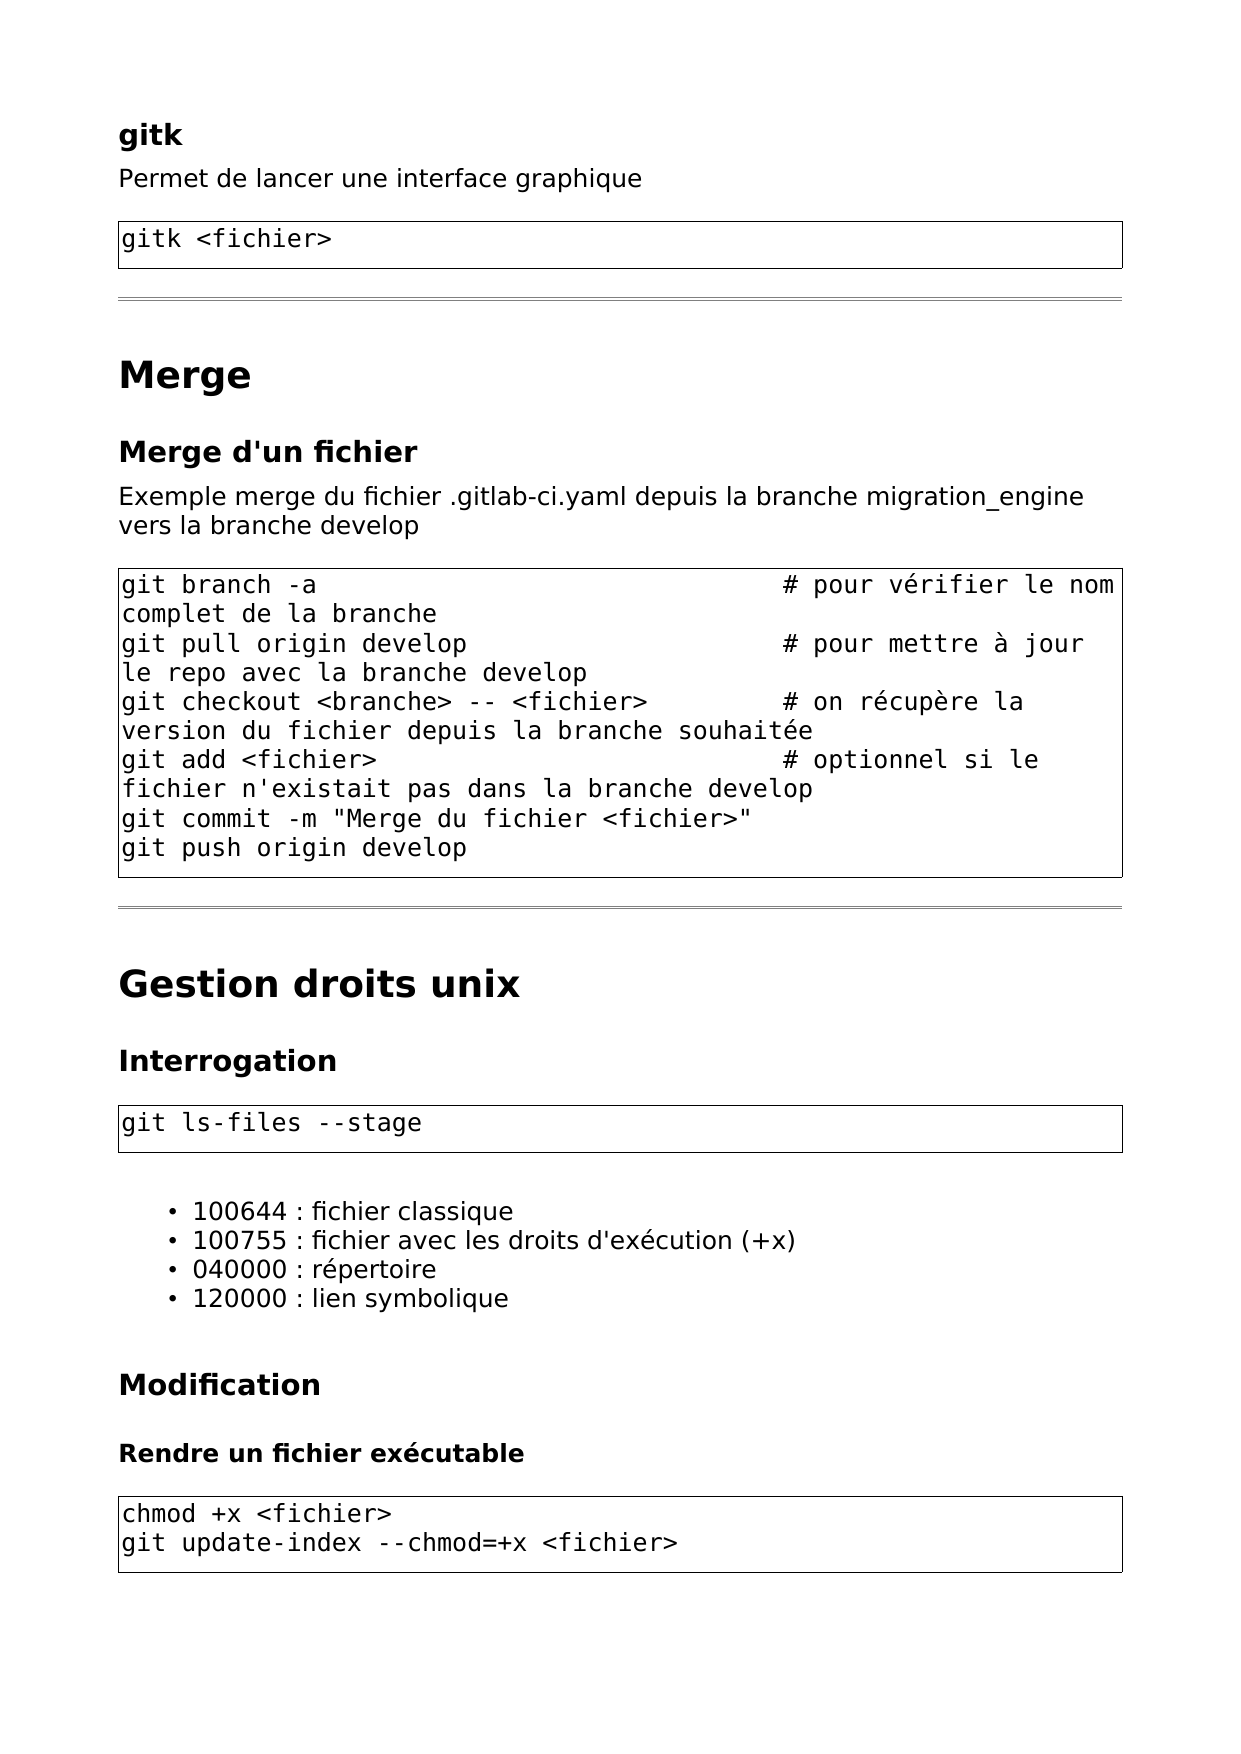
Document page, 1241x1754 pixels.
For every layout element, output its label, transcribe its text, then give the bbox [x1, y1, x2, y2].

subtitle Gestion droits unix [118, 963, 1122, 1007]
subtitle Merge d'un fichier [118, 435, 1122, 469]
subtitle Modification [118, 1368, 1122, 1402]
list 100755 : fichier avec les droits d'exécution (+x) [177, 1226, 1122, 1255]
subtitle Rendre un fichier exécutable [118, 1439, 1122, 1468]
table_header git ls-files --stage [119, 1106, 1122, 1152]
subtitle Interrogation [118, 1044, 1122, 1078]
table_header chmod +x <fichier> git update-index --chmod=+x <fichier> [119, 1497, 1122, 1572]
list 100644 : fichier classique [177, 1197, 1122, 1226]
subtitle gitk [118, 118, 1122, 152]
table_header git branch -a # pour vérifier le nom complet de la branche git pull origin develop # pour mettre à jour le repo avec la branche develop git checkout <branche> -- <fichier> # on récupère la version du fichier depuis la branche souhaitée git add <fichier> # optionnel si le fichier n'existait pas dans la branche develop git commit -m "Merge du fichier <fichier>" git push origin develop [119, 569, 1122, 877]
table_header gitk <fichier> [119, 222, 1122, 268]
text Permet de lancer une interface graphique [118, 164, 1122, 194]
list 040000 : répertoire [177, 1255, 1122, 1284]
subtitle Merge [118, 354, 1122, 398]
list 120000 : lien symbolique [177, 1284, 1122, 1313]
text Exemple merge du fichier .gitlab-ci.yaml depuis la branche migration_engine vers la branche develop [118, 482, 1122, 540]
